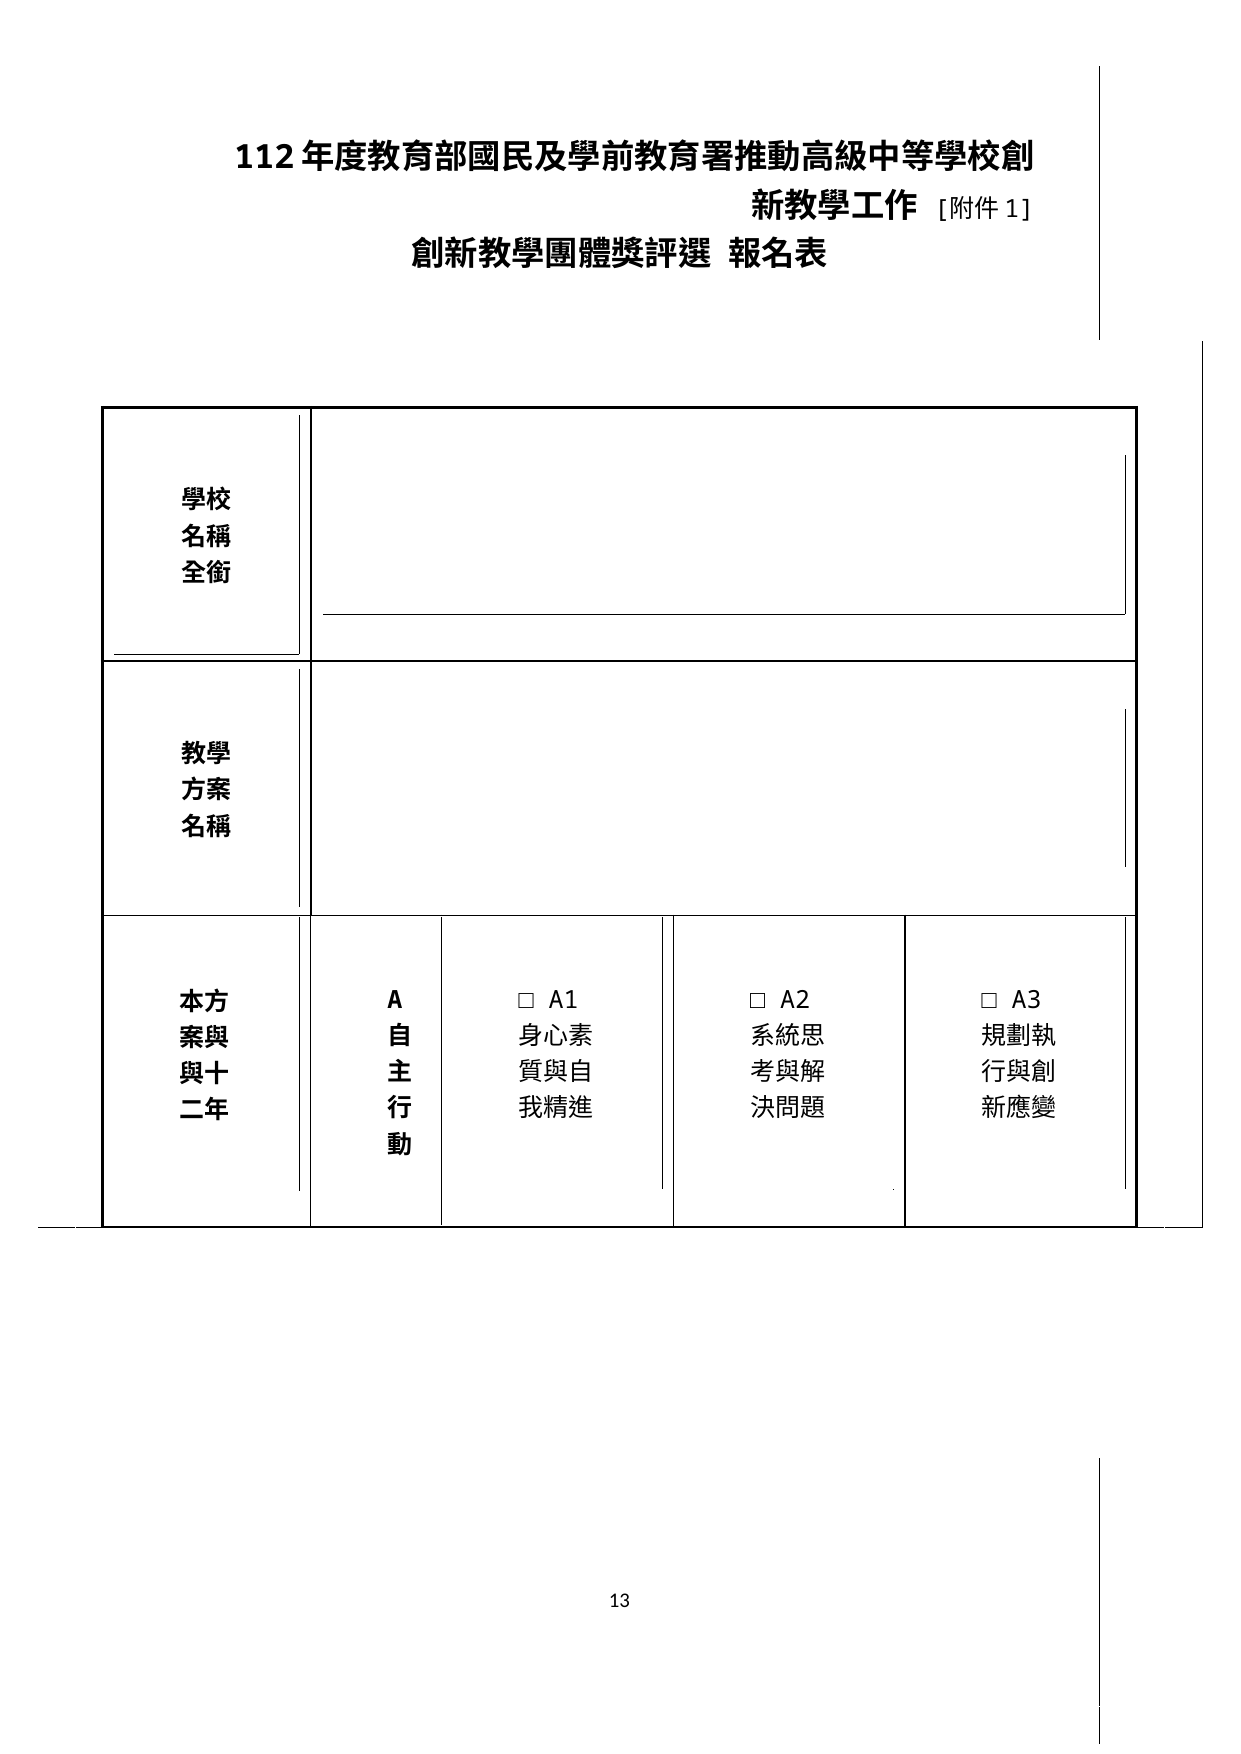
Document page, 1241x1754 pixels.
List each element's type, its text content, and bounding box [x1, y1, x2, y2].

table_cell [312, 662, 1135, 914]
table_cell A自主行動 [323, 917, 441, 1225]
table_cell [311, 916, 322, 1226]
table_cell 本方案與與十二年 [104, 916, 310, 1226]
table_cell [442, 917, 454, 1225]
table_cell 教學方案名稱 [104, 662, 310, 914]
table_header [312, 409, 1135, 660]
text 創新教學團體獎評選 報名表 [141, 162, 1098, 340]
table_header 學校名稱全銜 [104, 409, 310, 660]
table_cell □ A2 系統思考與解決問題 [674, 916, 904, 1226]
table_cell □ A3 規劃執行與創新應變 [906, 916, 1135, 1226]
table_cell □ A1 身心素質與自我精進 [455, 916, 673, 1226]
text 112年度教育部國民及學前教育署推動高級中等學校創新教學工作 [附件1] [141, 66, 1098, 162]
